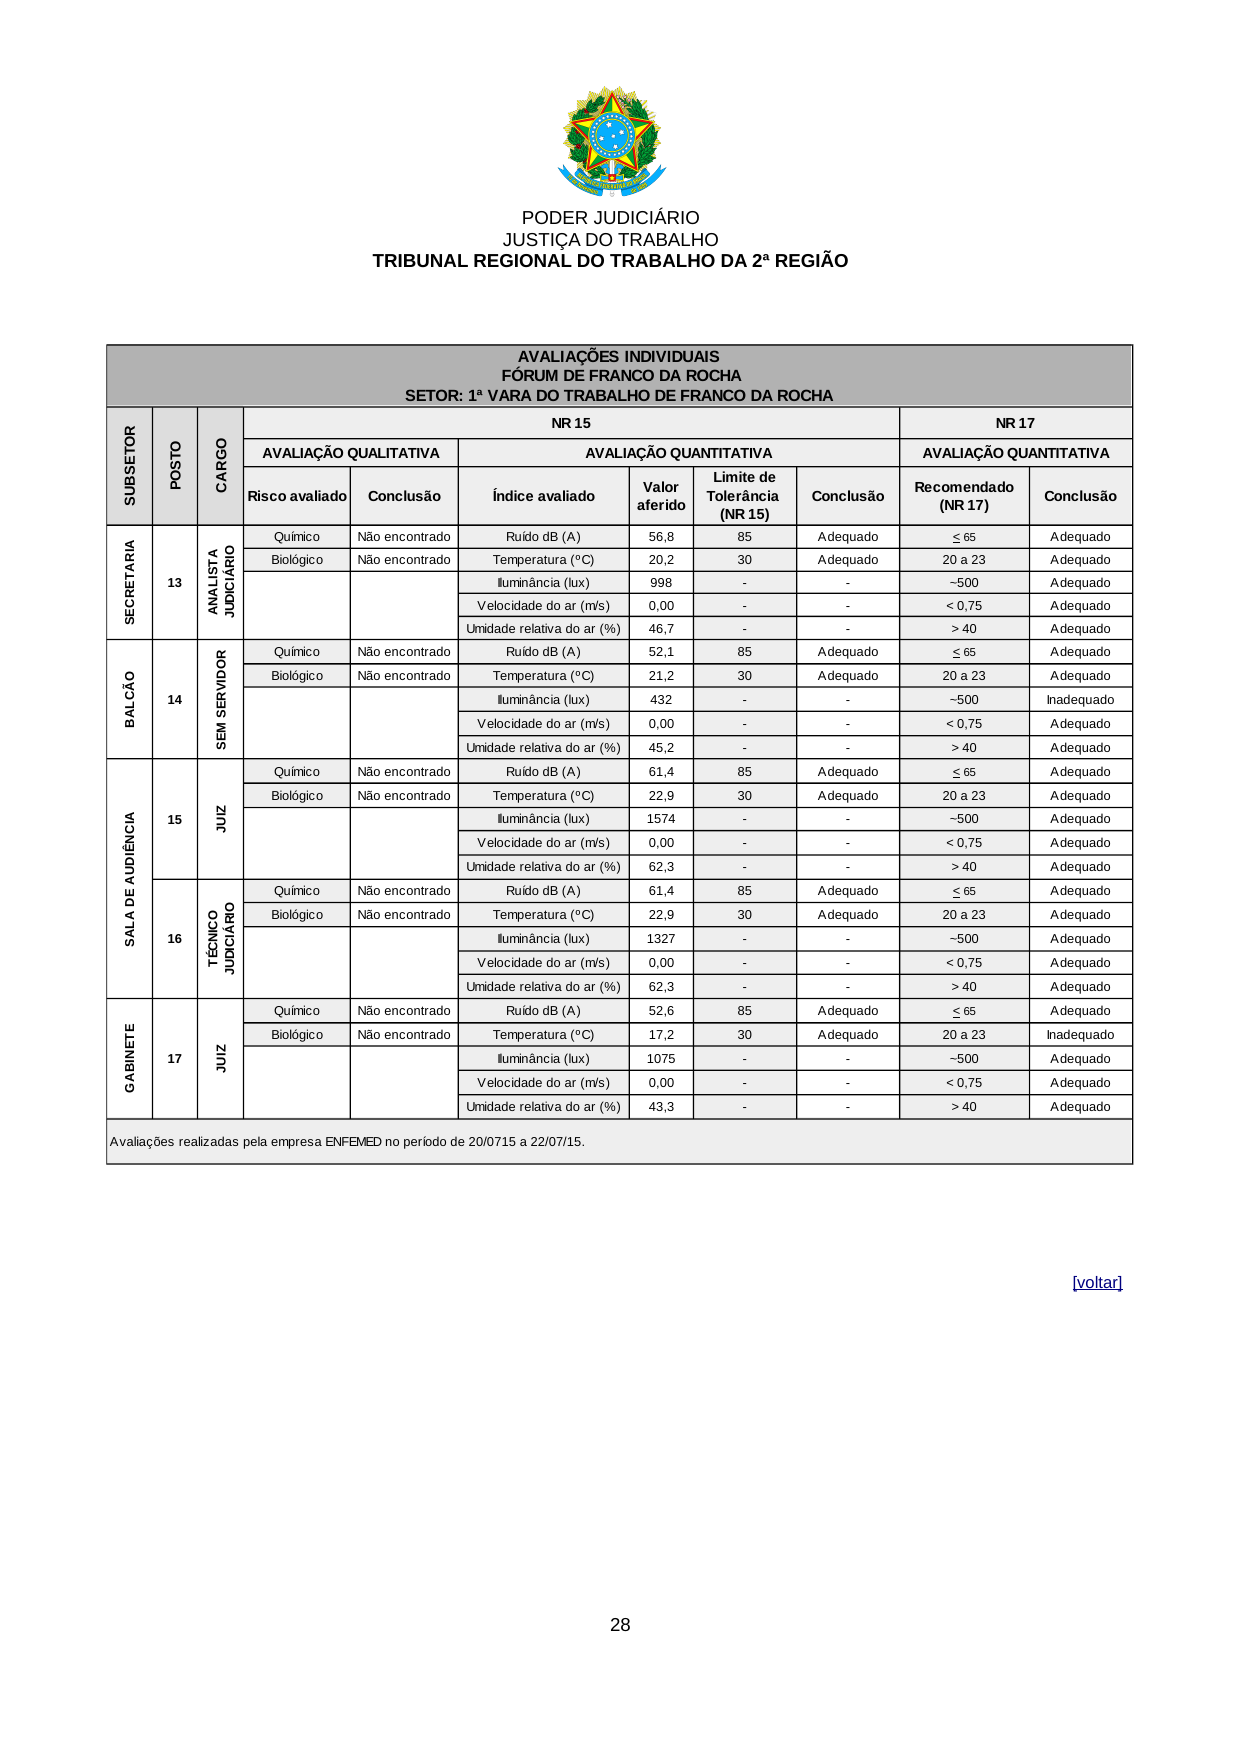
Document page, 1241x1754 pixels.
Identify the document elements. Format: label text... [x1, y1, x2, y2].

text [voltar] [118, 1272, 1122, 1292]
